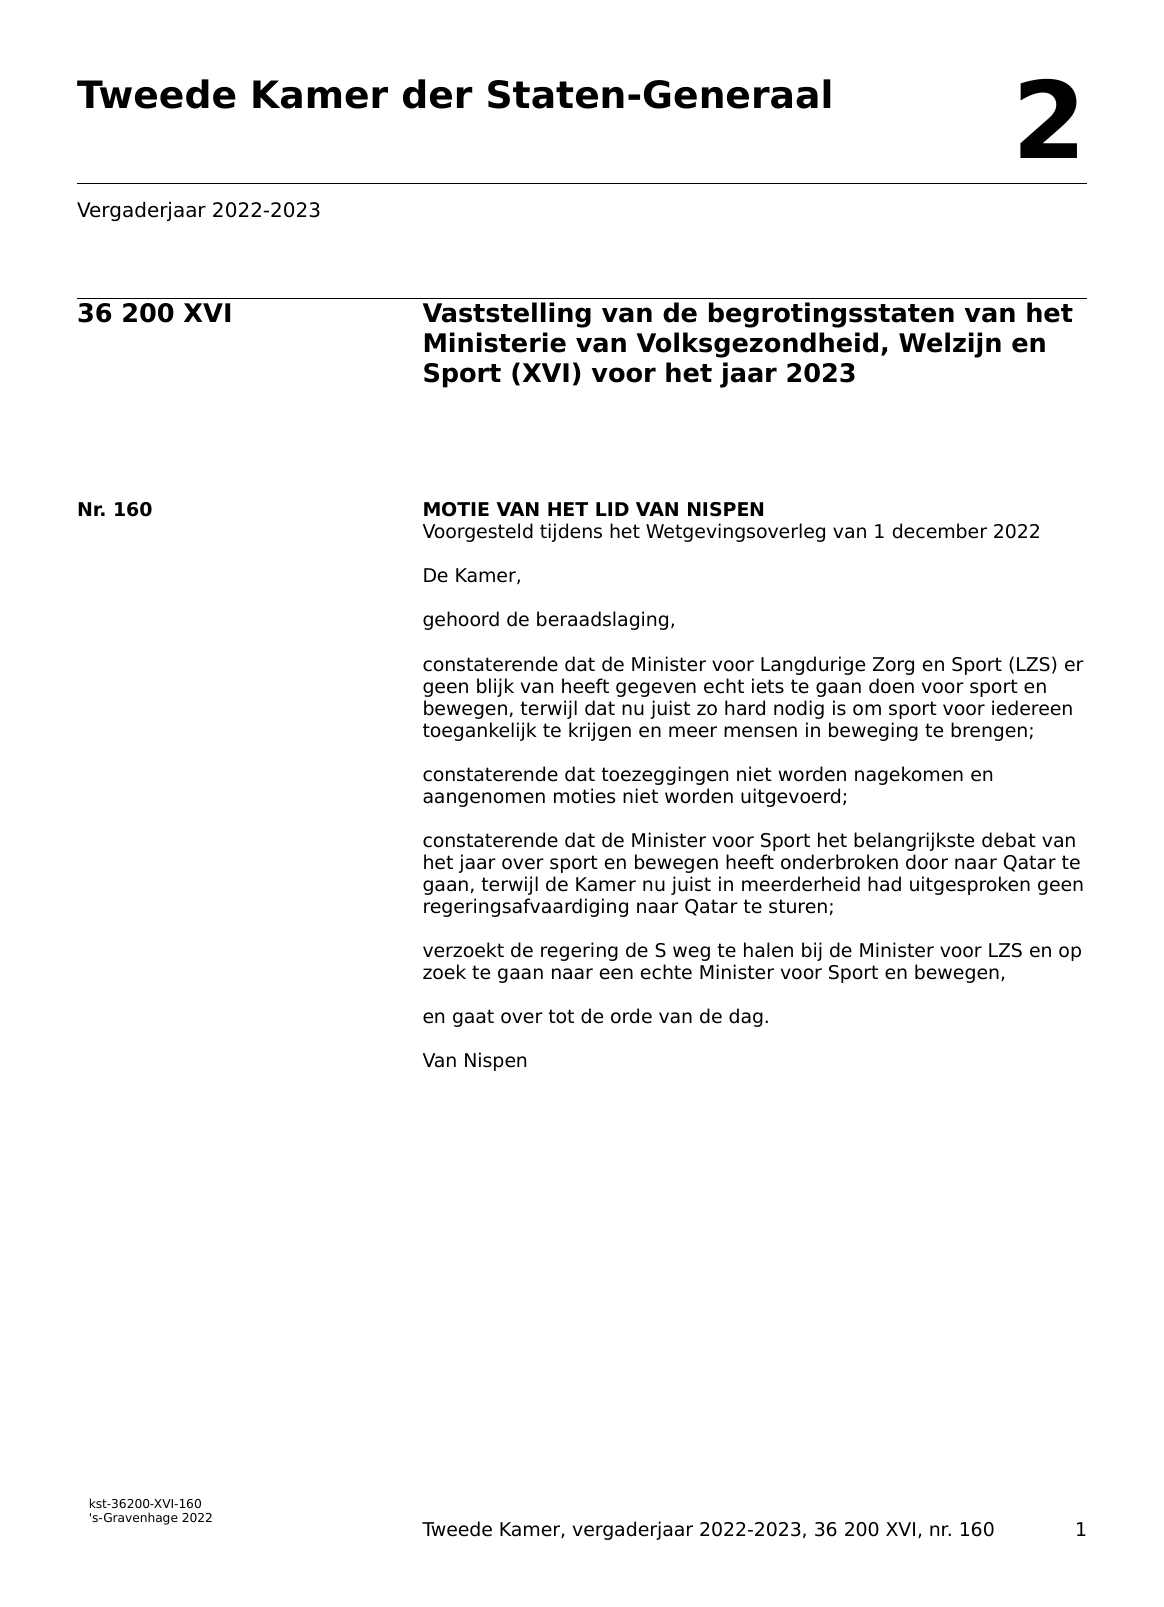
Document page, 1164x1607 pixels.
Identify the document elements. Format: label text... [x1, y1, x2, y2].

text Van Nispen [422, 1050, 1087, 1072]
text De Kamer, [422, 565, 1087, 587]
text en gaat over tot de orde van de dag. [422, 1006, 1087, 1028]
table_cell Vergaderjaar 2022-2023 [77, 184, 1087, 298]
subtitle 36 200 XVI Vaststelling van de begrotingsstaten van het Ministerie van Volksgezondheid, Welzijn en Sport (XVI) voor het jaar 2023 [77, 299, 1087, 388]
text 's-Gravenhage 2022 [88, 1511, 323, 1525]
table_header 2 [886, 59, 1087, 183]
text constaterende dat toezeggingen niet worden nagekomen en aangenomen moties niet worden uitgevoerd; [422, 764, 1087, 808]
text verzoekt de regering de S weg te halen bij de Minister voor LZS en op zoek te gaan naar een echte Minister voor Sport en bewegen, [422, 940, 1087, 984]
text gehoord de beraadslaging, [422, 609, 1087, 631]
text constaterende dat de Minister voor Langdurige Zorg en Sport (LZS) er geen blijk van heeft gegeven echt iets te gaan doen voor sport en bewegen, terwijl dat nu juist zo hard nodig is om sport voor iedereen toegankelijk te krijgen en meer mensen in beweging te brengen; [422, 653, 1087, 741]
text constaterende dat de Minister voor Sport het belangrijkste debat van het jaar over sport en bewegen heeft onderbroken door naar Qatar te gaan, terwijl de Kamer nu juist in meerderheid had uitgesproken geen regeringsafvaardiging naar Qatar te sturen; [422, 830, 1087, 918]
text Voorgesteld tijdens het Wetgevingsoverleg van 1 december 2022 [422, 521, 1087, 543]
table_header Tweede Kamer der Staten-Generaal [77, 59, 886, 183]
subtitle Nr. 160 MOTIE VAN HET LID VAN NISPEN [77, 499, 1087, 521]
text kst-36200-XVI-160 [88, 1497, 323, 1511]
